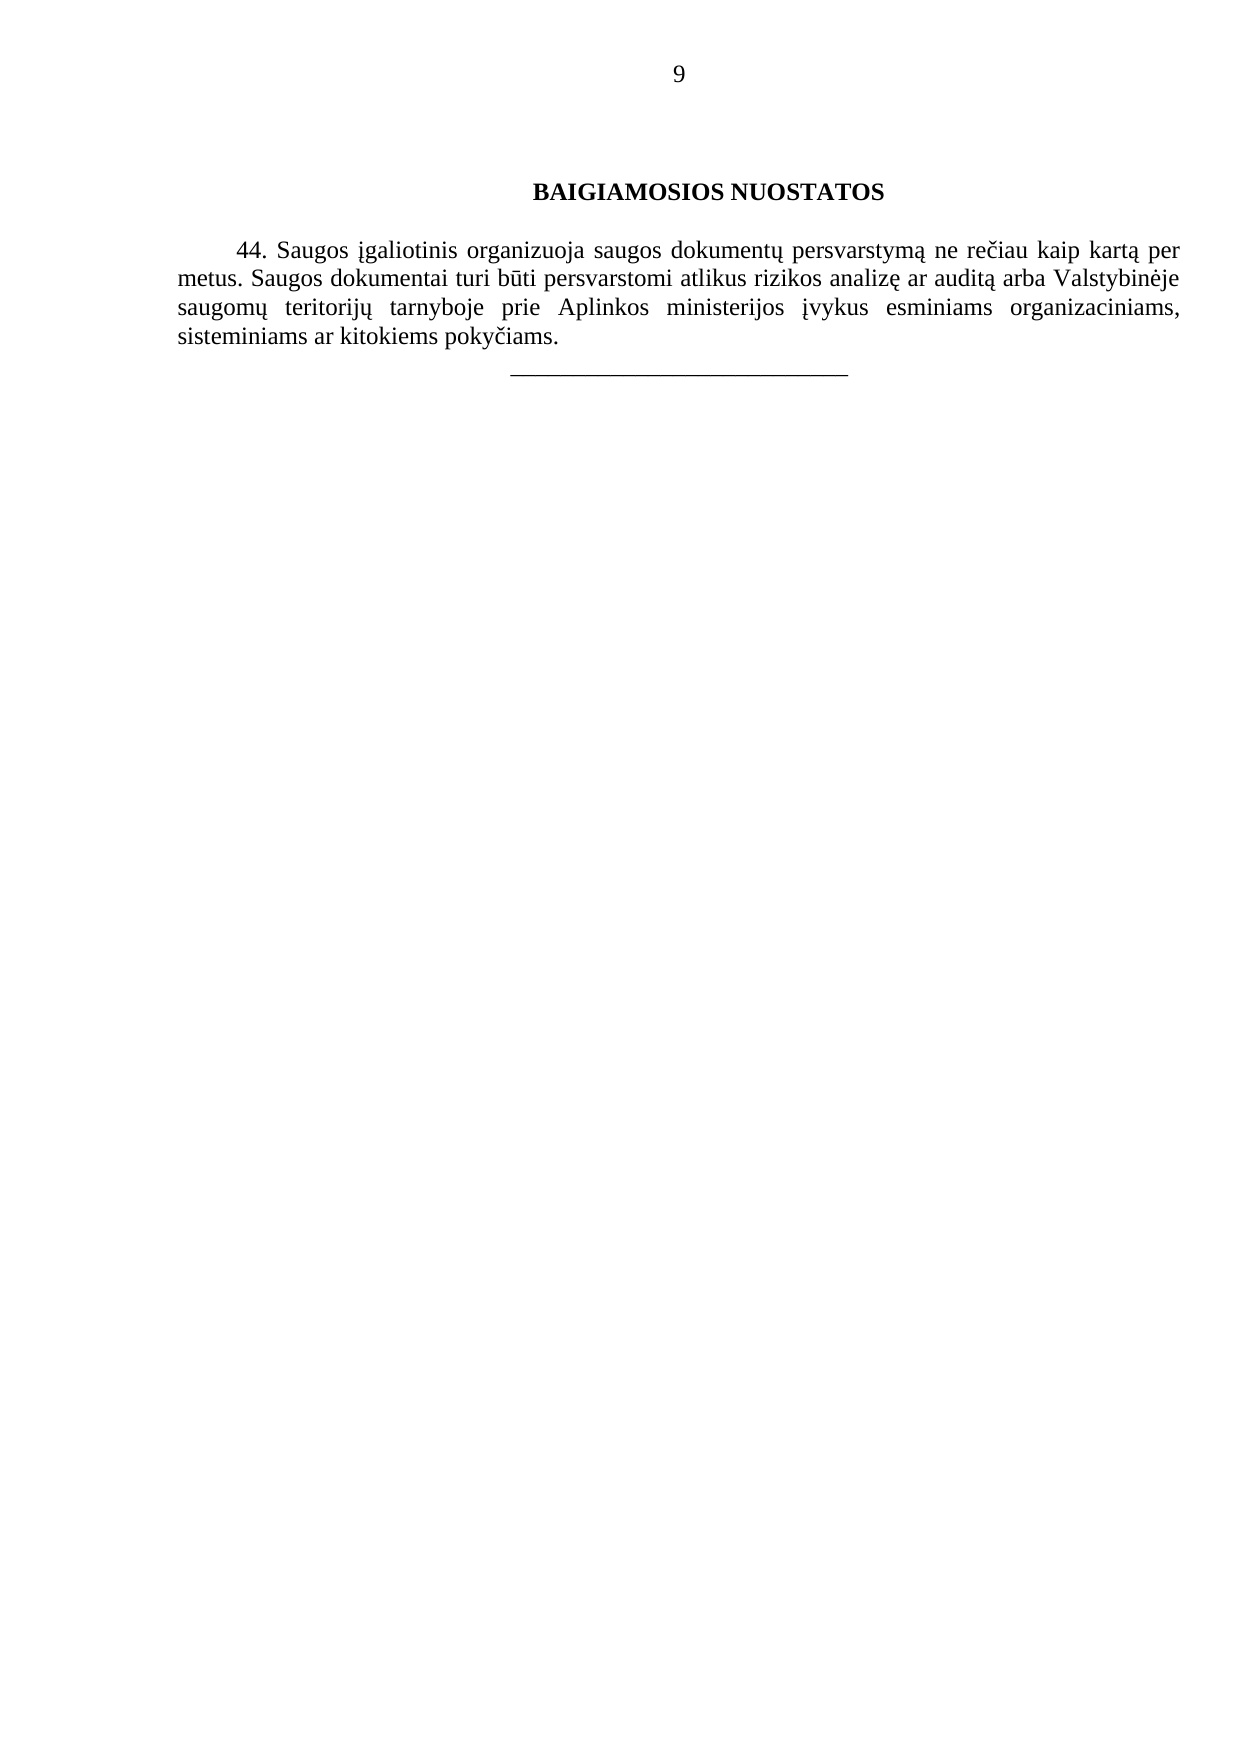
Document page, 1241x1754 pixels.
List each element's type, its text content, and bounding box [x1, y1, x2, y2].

text 44. Saugos įgaliotinis organizuoja saugos dokumentų persvarstymą ne rečiau kaip kartą per metus. Saugos dokumentai turi būti persvarstomi atlikus rizikos analizę ar auditą arba Valstybinėje saugomų teritorijų tarnyboje prie Aplinkos ministerijos įvykus esminiams organizaciniams, sisteminiams ar kitokiems pokyčiams. [177, 235, 1181, 350]
text BAIGIAMOSIOS NUOSTATOS [177, 177, 1181, 206]
text ___________________________ [177, 350, 1181, 378]
